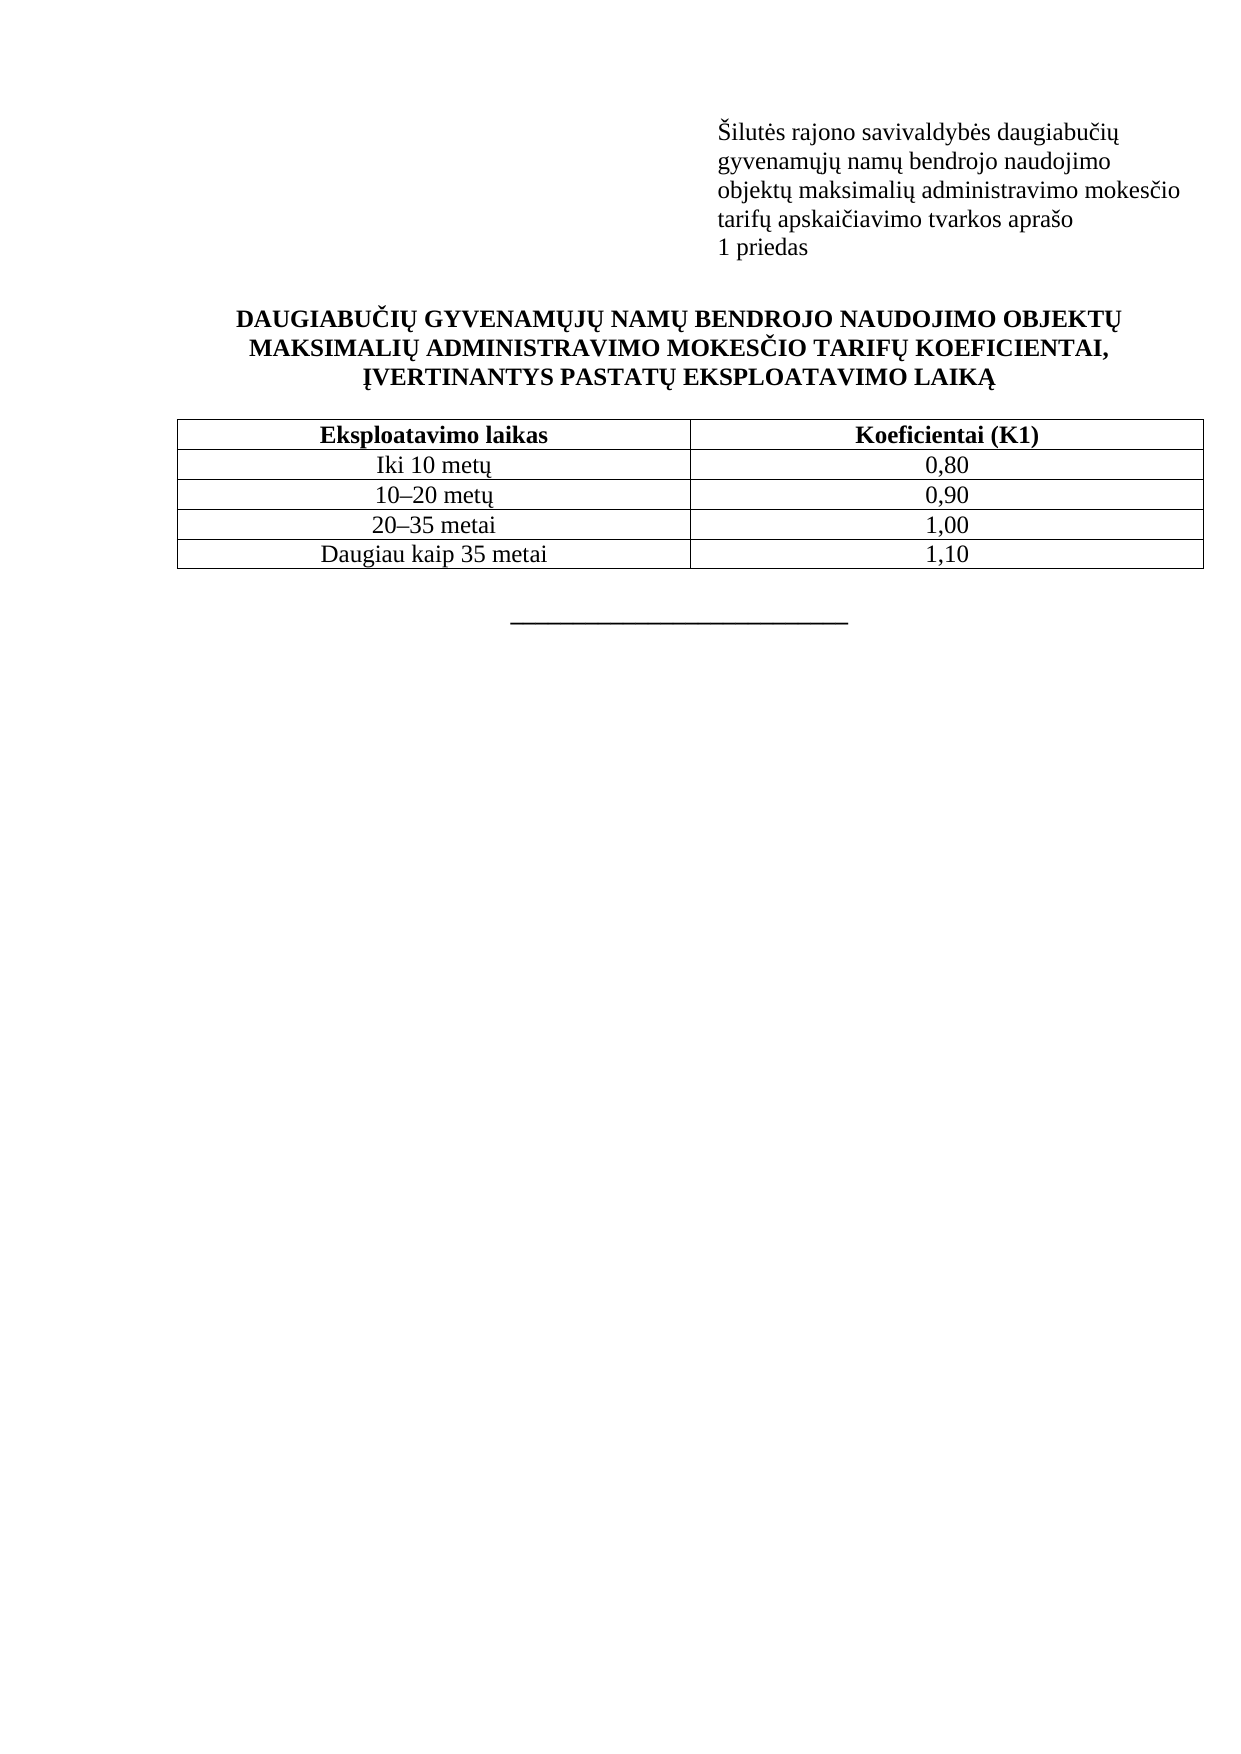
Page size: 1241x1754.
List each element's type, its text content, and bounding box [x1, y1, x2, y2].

text 1 priedas [717, 232, 1181, 261]
table_cell 1,10 [691, 540, 1203, 568]
table_cell 10–20 metų [178, 480, 690, 509]
table_header Eksploatavimo laikas [178, 420, 690, 449]
table_cell 1,00 [691, 510, 1203, 538]
table_cell Iki 10 metų [178, 450, 690, 479]
table_cell 0,90 [691, 480, 1203, 509]
table_cell Daugiau kaip 35 metai [178, 540, 690, 568]
table_header Koeficientai (K1) [691, 420, 1203, 449]
text DAUGIABUČIŲ GYVENAMŲJŲ NAMŲ BENDROJO NAUDOJIMO OBJEKTŲ MAKSIMALIŲ ADMINISTRAVIMO MOKESČIO TARIFŲ KOEFICIENTAI, ĮVERTINANTYS PASTATŲ EKSPLOATAVIMO LAIKĄ [177, 304, 1181, 391]
table_cell 0,80 [691, 450, 1203, 479]
table_cell 20–35 metai [178, 510, 690, 538]
text ___________________________ [177, 598, 1181, 627]
text Šilutės rajono savivaldybės daugiabučių gyvenamųjų namų bendrojo naudojimo objektų maksimalių administravimo mokesčio tarifų apskaičiavimo tvarkos aprašo [717, 117, 1181, 232]
